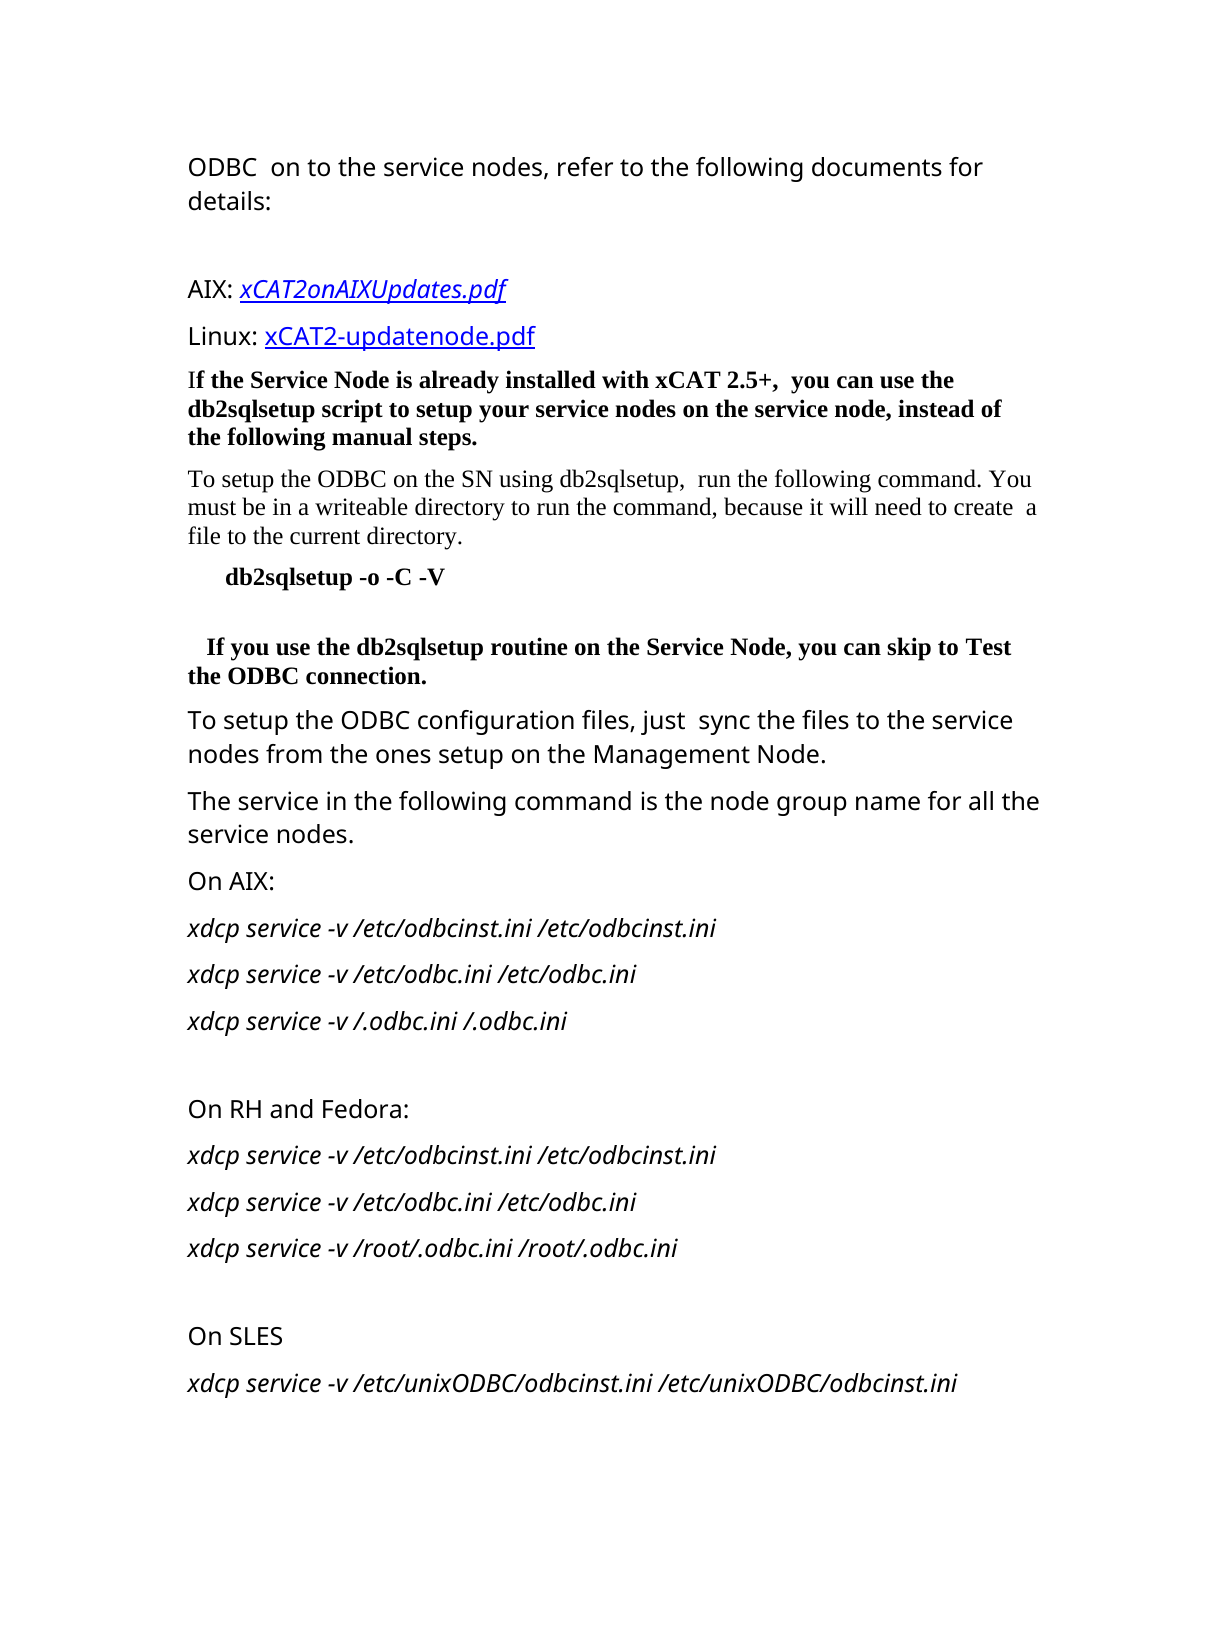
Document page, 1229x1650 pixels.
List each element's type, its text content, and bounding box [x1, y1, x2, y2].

text To setup the ODBC configuration files, just sync the files to the service nodes from the ones setup on the Management Node. [187, 702, 1041, 771]
text xdcp service -v /root/.odbc.ini /root/.odbc.ini [187, 1231, 1041, 1265]
text The service in the following command is the node group name for all the service nodes. [187, 783, 1041, 851]
text Linux: xCAT2-updatenode.pdf [187, 318, 1041, 352]
text On SLES [187, 1319, 1041, 1353]
text ODBC on to the service nodes, refer to the following documents for details: [187, 150, 1041, 218]
text If you use the db2sqlsetup routine on the Service Node, you can skip to Test the ODBC connection. [187, 632, 1041, 690]
text To setup the ODBC on the SN using db2sqlsetup, run the following command. You must be in a writeable directory to run the command, because it will need to create a file to the current directory. [187, 464, 1041, 550]
text xdcp service -v /.odbc.ini /.odbc.ini [187, 1003, 1041, 1037]
text xdcp service -v /etc/unixODBC/odbcinst.ini /etc/unixODBC/odbcinst.ini [187, 1365, 1041, 1399]
text db2sqlsetup -o -C -V [225, 562, 1041, 591]
text xdcp service -v /etc/odbc.ini /etc/odbc.ini [187, 1184, 1041, 1218]
text On AIX: [187, 864, 1041, 898]
text On RH and Fedora: [187, 1091, 1041, 1125]
text If the Service Node is already installed with xCAT 2.5+, you can use the db2sqlsetup script to setup your service nodes on the service node, instead of the following manual steps. [187, 365, 1041, 451]
text AIX: xCAT2onAIXUpdates.pdf [187, 272, 1041, 306]
text xdcp service -v /etc/odbcinst.ini /etc/odbcinst.ini [187, 910, 1041, 944]
text xdcp service -v /etc/odbcinst.ini /etc/odbcinst.ini [187, 1138, 1041, 1172]
text xdcp service -v /etc/odbc.ini /etc/odbc.ini [187, 957, 1041, 991]
